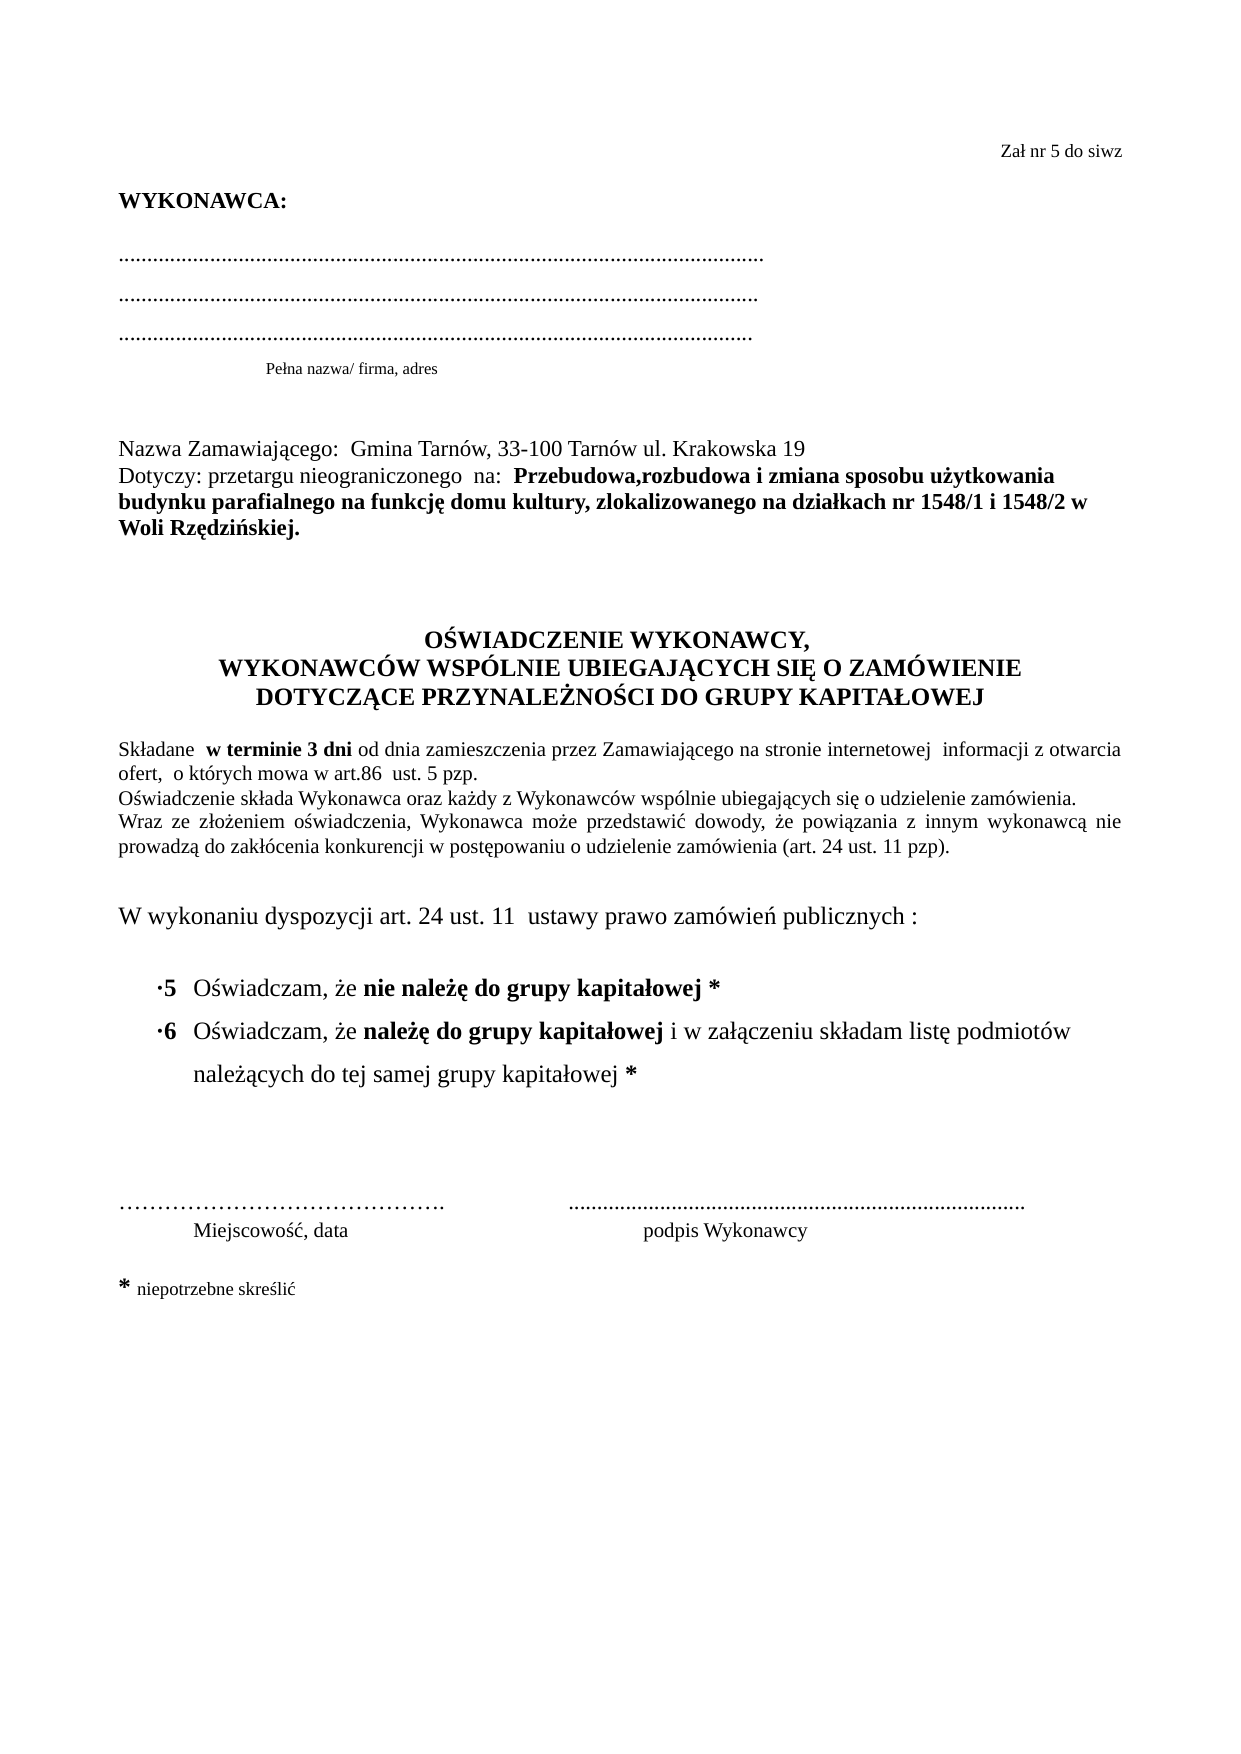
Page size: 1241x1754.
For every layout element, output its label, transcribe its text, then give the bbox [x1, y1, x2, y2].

text Składane w terminie 3 dni od dnia zamieszczenia przez Zamawiającego na stronie internetowej informacji z otwarcia ofert, o których mowa w art.86 ust. 5 pzp. [118, 737, 1122, 785]
list Oświadczam, że nie należę do grupy kapitałowej * [156, 973, 1122, 1001]
text * niepotrzebne skreślić [118, 1272, 1122, 1301]
text ................................................................................................................. [118, 240, 1122, 267]
text WYKONAWCÓW WSPÓLNIE UBIEGAJĄCYCH SIĘ O ZAMÓWIENIE [118, 653, 1122, 682]
text Pełna nazwa/ firma, adres [266, 359, 1122, 378]
text Miejscowość, data podpis Wykonawcy [118, 1214, 1122, 1243]
text OŚWIADCZENIE WYKONAWCY, [118, 625, 1122, 653]
text DOTYCZĄCE PRZYNALEŻNOŚCI DO GRUPY KAPITAŁOWEJ [118, 682, 1122, 711]
text ……………………………………. ................................................................................ [118, 1188, 1122, 1214]
text Wraz ze złożeniem oświadczenia, Wykonawca może przedstawić dowody, że powiązania z innym wykonawcą nie prowadzą do zakłócenia konkurencji w postępowaniu o udzielenie zamówienia (art. 24 ust. 11 pzp). [118, 809, 1122, 858]
text Dotyczy: przetargu nieograniczonego na: Przebudowa,rozbudowa i zmiana sposobu użytkowania budynku parafialnego na funkcję domu kultury, zlokalizowanego na działkach nr 1548/1 i 1548/2 w Woli Rzędzińskiej. [118, 462, 1122, 541]
text ................................................................................................................ [118, 280, 1122, 306]
text WYKONAWCA: [118, 188, 1122, 214]
text Oświadczenie składa Wykonawca oraz każdy z Wykonawców wspólnie ubiegających się o udzielenie zamówienia. [118, 785, 1122, 809]
text ............................................................................................................... [118, 319, 1122, 346]
list Oświadczam, że należę do grupy kapitałowej i w załączeniu składam listę podmiotów należących do tej samej grupy kapitałowej * [156, 1016, 1122, 1088]
text Nazwa Zamawiającego: Gmina Tarnów, 33-100 Tarnów ul. Krakowska 19 [118, 435, 1122, 462]
text W wykonaniu dyspozycji art. 24 ust. 11 ustawy prawo zamówień publicznych : [118, 901, 1122, 929]
text Zał nr 5 do siwz [118, 140, 1122, 161]
